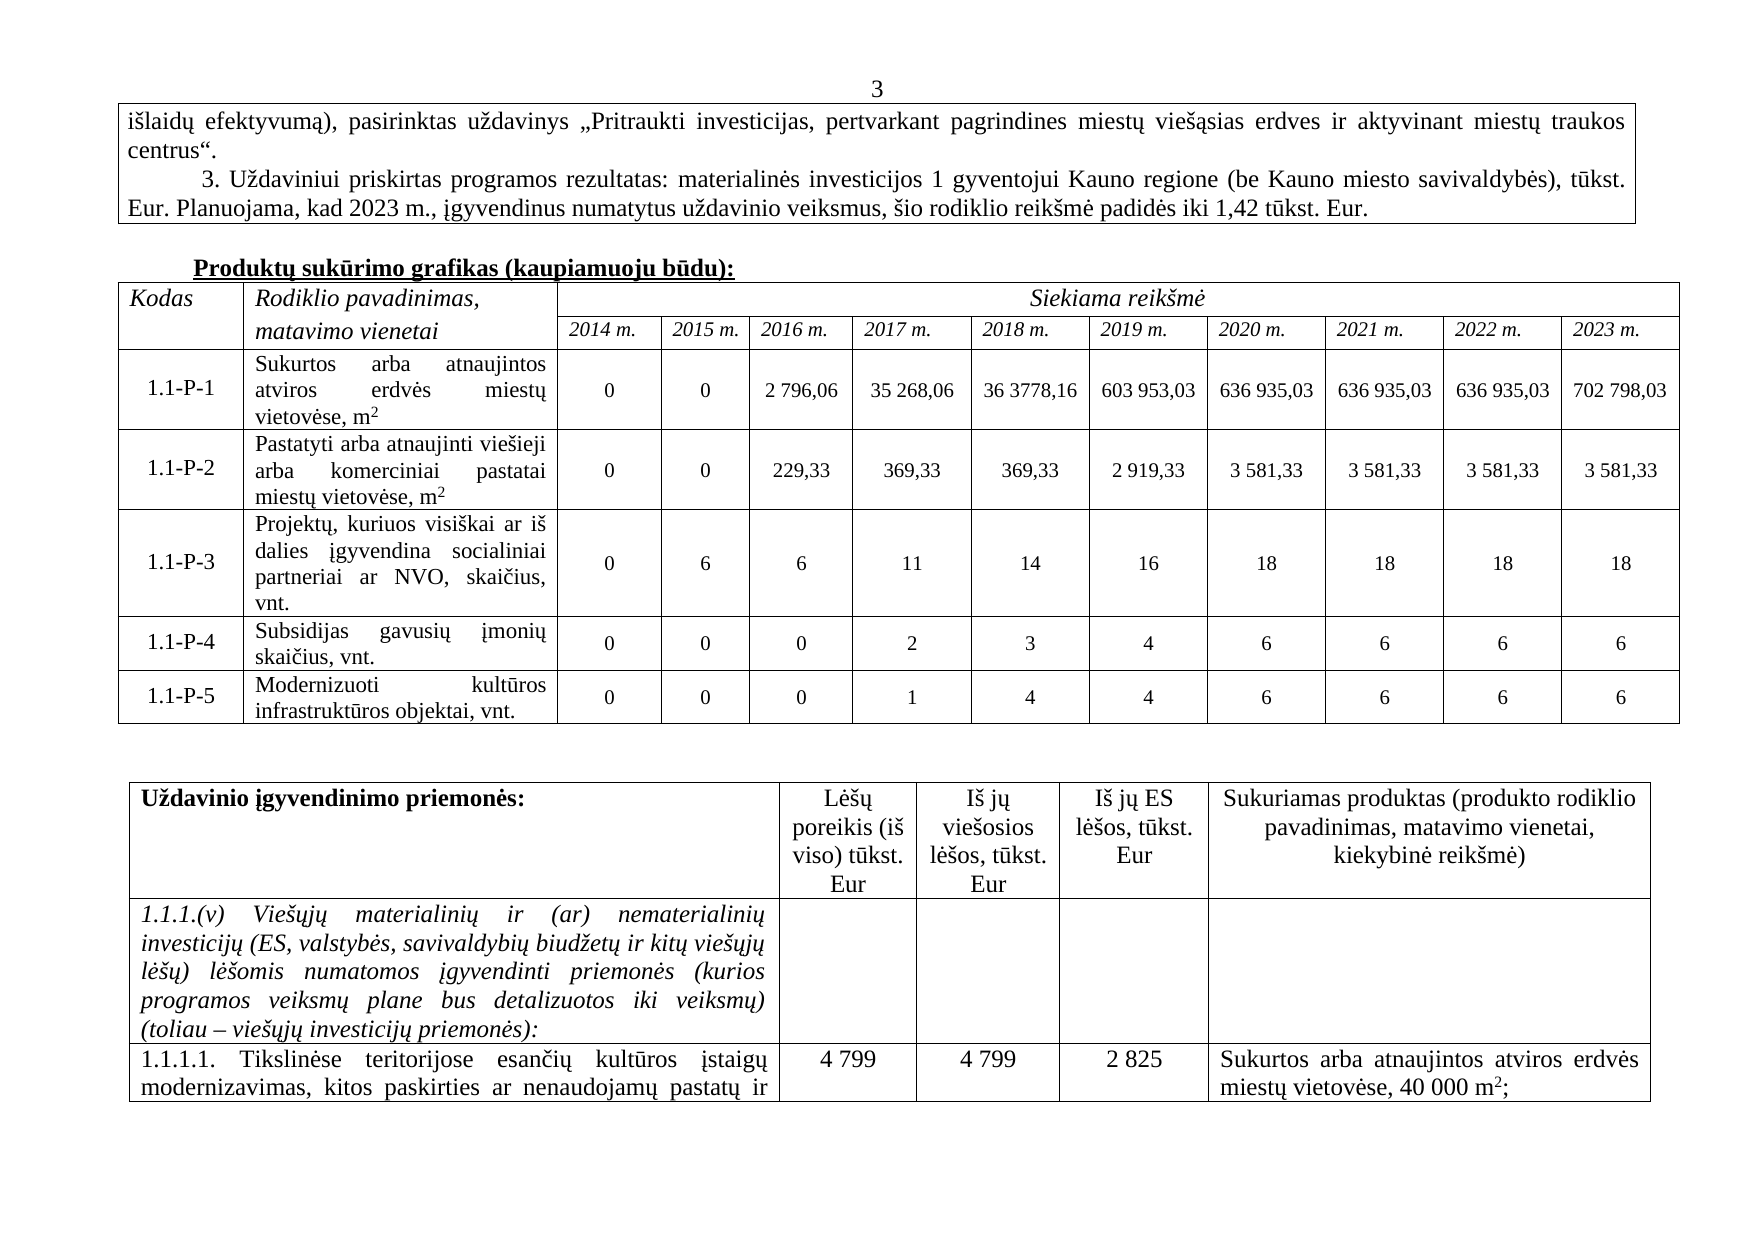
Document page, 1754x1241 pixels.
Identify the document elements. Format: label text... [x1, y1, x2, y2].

table_cell 11 [853, 510, 971, 616]
table_cell 2021 m. [1326, 317, 1443, 349]
table_cell 14 [972, 510, 1089, 616]
table_cell 4 [972, 671, 1089, 723]
table_cell Sukurtos arba atnaujintos atviros erdvės miestų vietovėse, 40 000 m2; [1209, 1044, 1650, 1101]
table_cell 16 [1090, 510, 1207, 616]
table_cell 6 [750, 510, 852, 616]
table_cell 3 581,33 [1444, 430, 1561, 509]
table_cell 1.1-P-3 [119, 510, 243, 616]
table_cell 2016 m. [750, 317, 852, 349]
table_cell 3 [972, 617, 1089, 669]
table_cell 6 [1444, 617, 1561, 669]
table_header Sukuriamas produktas (produkto rodiklio pavadinimas, matavimo vienetai, kiekybinė reikšmė) [1209, 783, 1650, 898]
table_cell 636 935,03 [1444, 350, 1561, 429]
table_cell [1209, 899, 1650, 1043]
table_cell 4 [1090, 617, 1207, 669]
table_header Siekiama reikšmė [558, 283, 1679, 316]
table_cell 6 [662, 510, 749, 616]
table_cell 603 953,03 [1090, 350, 1207, 429]
table_cell 4 799 [917, 1044, 1059, 1101]
table_header Iš jų ES lėšos, tūkst. Eur [1060, 783, 1208, 898]
table_cell 2 825 [1060, 1044, 1208, 1101]
table_cell 369,33 [972, 430, 1089, 509]
table_cell 229,33 [750, 430, 852, 509]
table_cell 2015 m. [662, 317, 749, 349]
table_cell 2022 m. [1444, 317, 1561, 349]
table_cell 0 [558, 430, 661, 509]
table_cell 1.1-P-2 [119, 430, 243, 509]
table_cell 2 796,06 [750, 350, 852, 429]
table_cell 0 [558, 671, 661, 723]
table_cell 18 [1208, 510, 1325, 616]
text išlaidų efektyvumą), pasirinktas uždavinys „Pritraukti investicijas, pertvarkant pagrindines miestų viešąsias erdves ir aktyvinant miestų traukos centrus“. [119, 104, 1635, 161]
table_cell 6 [1326, 671, 1443, 723]
table_header Uždavinio įgyvendinimo priemonės: [130, 783, 779, 898]
table_cell 636 935,03 [1326, 350, 1443, 429]
table_cell Modernizuoti kultūros infrastruktūros objektai, vnt. [244, 671, 557, 723]
table_cell 702 798,03 [1562, 350, 1679, 429]
table_cell 1 [853, 671, 971, 723]
table_cell 6 [1208, 617, 1325, 669]
table_cell 0 [662, 350, 749, 429]
table_cell 0 [662, 430, 749, 509]
table_cell 1.1.1.1. Tikslinėse teritorijose esančių kultūros įstaigų modernizavimas, kitos paskirties ar nenaudojamų pastatų ir [130, 1044, 779, 1101]
table_cell 0 [662, 617, 749, 669]
table_cell 1.1.1.(v) Viešųjų materialinių ir (ar) nematerialinių investicijų (ES, valstybės, savivaldybių biudžetų ir kitų viešųjų lėšų) lėšomis numatomos įgyvendinti priemonės (kurios programos veiksmų plane bus detalizuotos iki veiksmų) (toliau – viešųjų investicijų priemonės): [130, 899, 779, 1043]
table_cell Pastatyti arba atnaujinti viešieji arba komerciniai pastatai miestų vietovėse, m2 [244, 430, 557, 509]
table_cell 1.1-P-4 [119, 617, 243, 669]
table_cell 636 935,03 [1208, 350, 1325, 429]
text Produktų sukūrimo grafikas (kaupiamuoju būdu): [118, 253, 1636, 282]
table_cell 0 [750, 671, 852, 723]
table_cell 3 581,33 [1208, 430, 1325, 509]
table_cell 2 [853, 617, 971, 669]
table_cell 4 [1090, 671, 1207, 723]
table_cell 6 [1444, 671, 1561, 723]
table_cell 6 [1326, 617, 1443, 669]
table_cell 2017 m. [853, 317, 971, 349]
table_cell 35 268,06 [853, 350, 971, 429]
table_cell 0 [750, 617, 852, 669]
table_cell 18 [1562, 510, 1679, 616]
table_cell 18 [1444, 510, 1561, 616]
table_cell Projektų, kuriuos visiškai ar iš dalies įgyvendina socialiniai partneriai ar NVO, skaičius, vnt. [244, 510, 557, 616]
table_cell Sukurtos arba atnaujintos atviros erdvės miestų vietovėse, m2 [244, 350, 557, 429]
table_cell 1.1-P-1 [119, 350, 243, 429]
table_cell Subsidijas gavusių įmonių skaičius, vnt. [244, 617, 557, 669]
table_cell 369,33 [853, 430, 971, 509]
table_cell 36 3778,16 [972, 350, 1089, 429]
table_cell 0 [558, 617, 661, 669]
table_cell 2020 m. [1208, 317, 1325, 349]
table_cell 18 [1326, 510, 1443, 616]
table_cell 0 [662, 671, 749, 723]
table_cell 1.1-P-5 [119, 671, 243, 723]
table_cell 6 [1562, 617, 1679, 669]
table_cell 2014 m. [558, 317, 661, 349]
text 3. Uždaviniui priskirtas programos rezultatas: materialinės investicijos 1 gyventojui Kauno regione (be Kauno miesto savivaldybės), tūkst. Eur. Planuojama, kad 2023 m., įgyvendinus numatytus uždavinio veiksmus, šio rodiklio reikšmė padidės iki 1,42 tūkst. Eur. [119, 161, 1635, 223]
table_cell 2019 m. [1090, 317, 1207, 349]
table_header Rodiklio pavadinimas, matavimo vienetai [244, 283, 557, 349]
table_cell 0 [558, 510, 661, 616]
table_cell 2023 m. [1562, 317, 1679, 349]
table_cell 6 [1562, 671, 1679, 723]
table_header Lėšų poreikis (iš viso) tūkst. Eur [780, 783, 916, 898]
table_cell 4 799 [780, 1044, 916, 1101]
table_cell [780, 899, 916, 1043]
table_header Kodas [119, 283, 243, 349]
table_cell 3 581,33 [1326, 430, 1443, 509]
table_cell [917, 899, 1059, 1043]
table_cell 2018 m. [972, 317, 1089, 349]
table_cell [1060, 899, 1208, 1043]
table_cell 0 [558, 350, 661, 429]
table_cell 3 581,33 [1562, 430, 1679, 509]
table_header Iš jų viešosios lėšos, tūkst. Eur [917, 783, 1059, 898]
table_cell 2 919,33 [1090, 430, 1207, 509]
table_cell 6 [1208, 671, 1325, 723]
